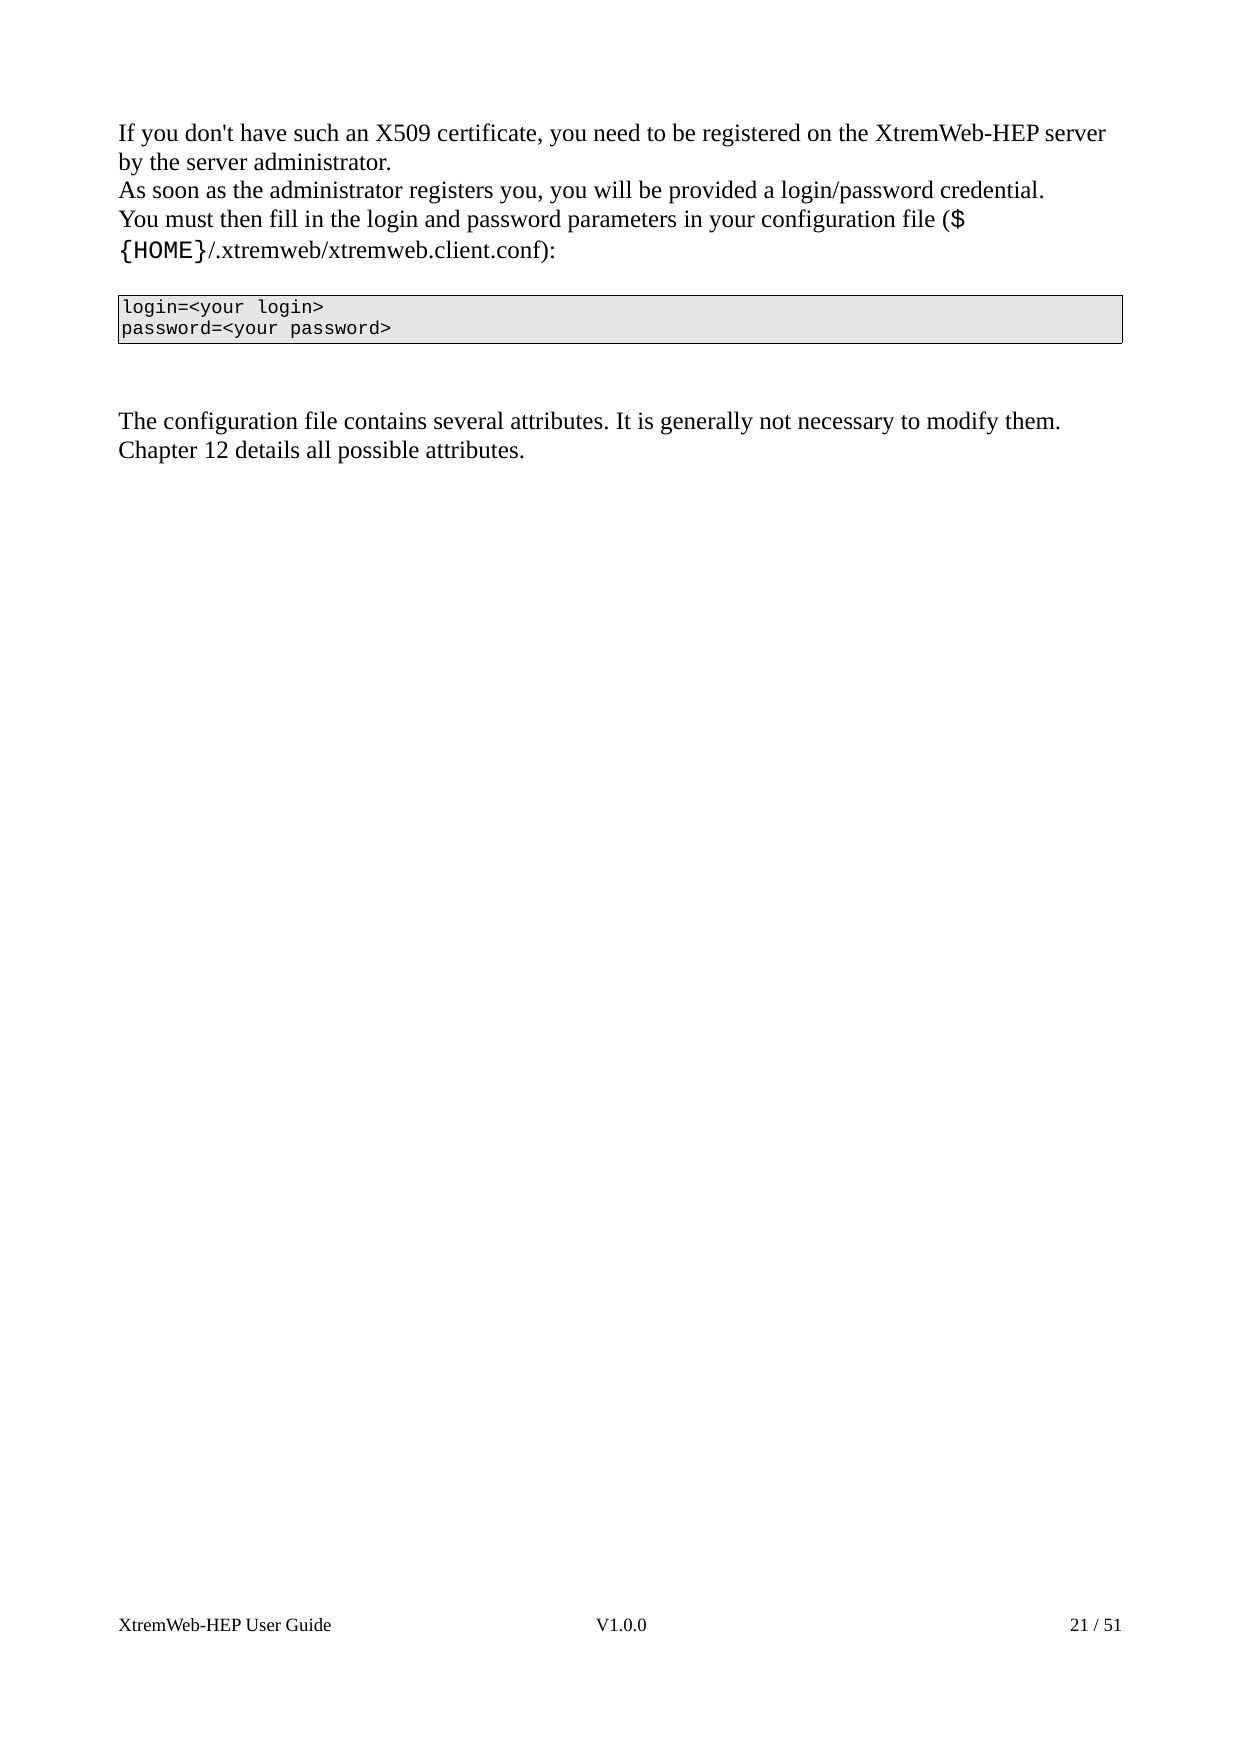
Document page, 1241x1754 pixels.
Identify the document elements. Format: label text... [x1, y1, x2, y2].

text The configuration file contains several attributes. It is generally not necessary to modify them. Chapter 12 details all possible attributes. [118, 406, 1122, 464]
text password=<your password> [119, 316, 1122, 343]
text You must then fill in the login and password parameters in your configuration file (${HOME}/.xtremweb/xtremweb.client.conf): [118, 204, 1122, 266]
text login=<your login> [119, 296, 1122, 316]
text If you don't have such an X509 certificate, you need to be registered on the XtremWeb-HEP server by the server administrator. [118, 118, 1122, 176]
text As soon as the administrator registers you, you will be provided a login/password credential. [118, 176, 1122, 204]
